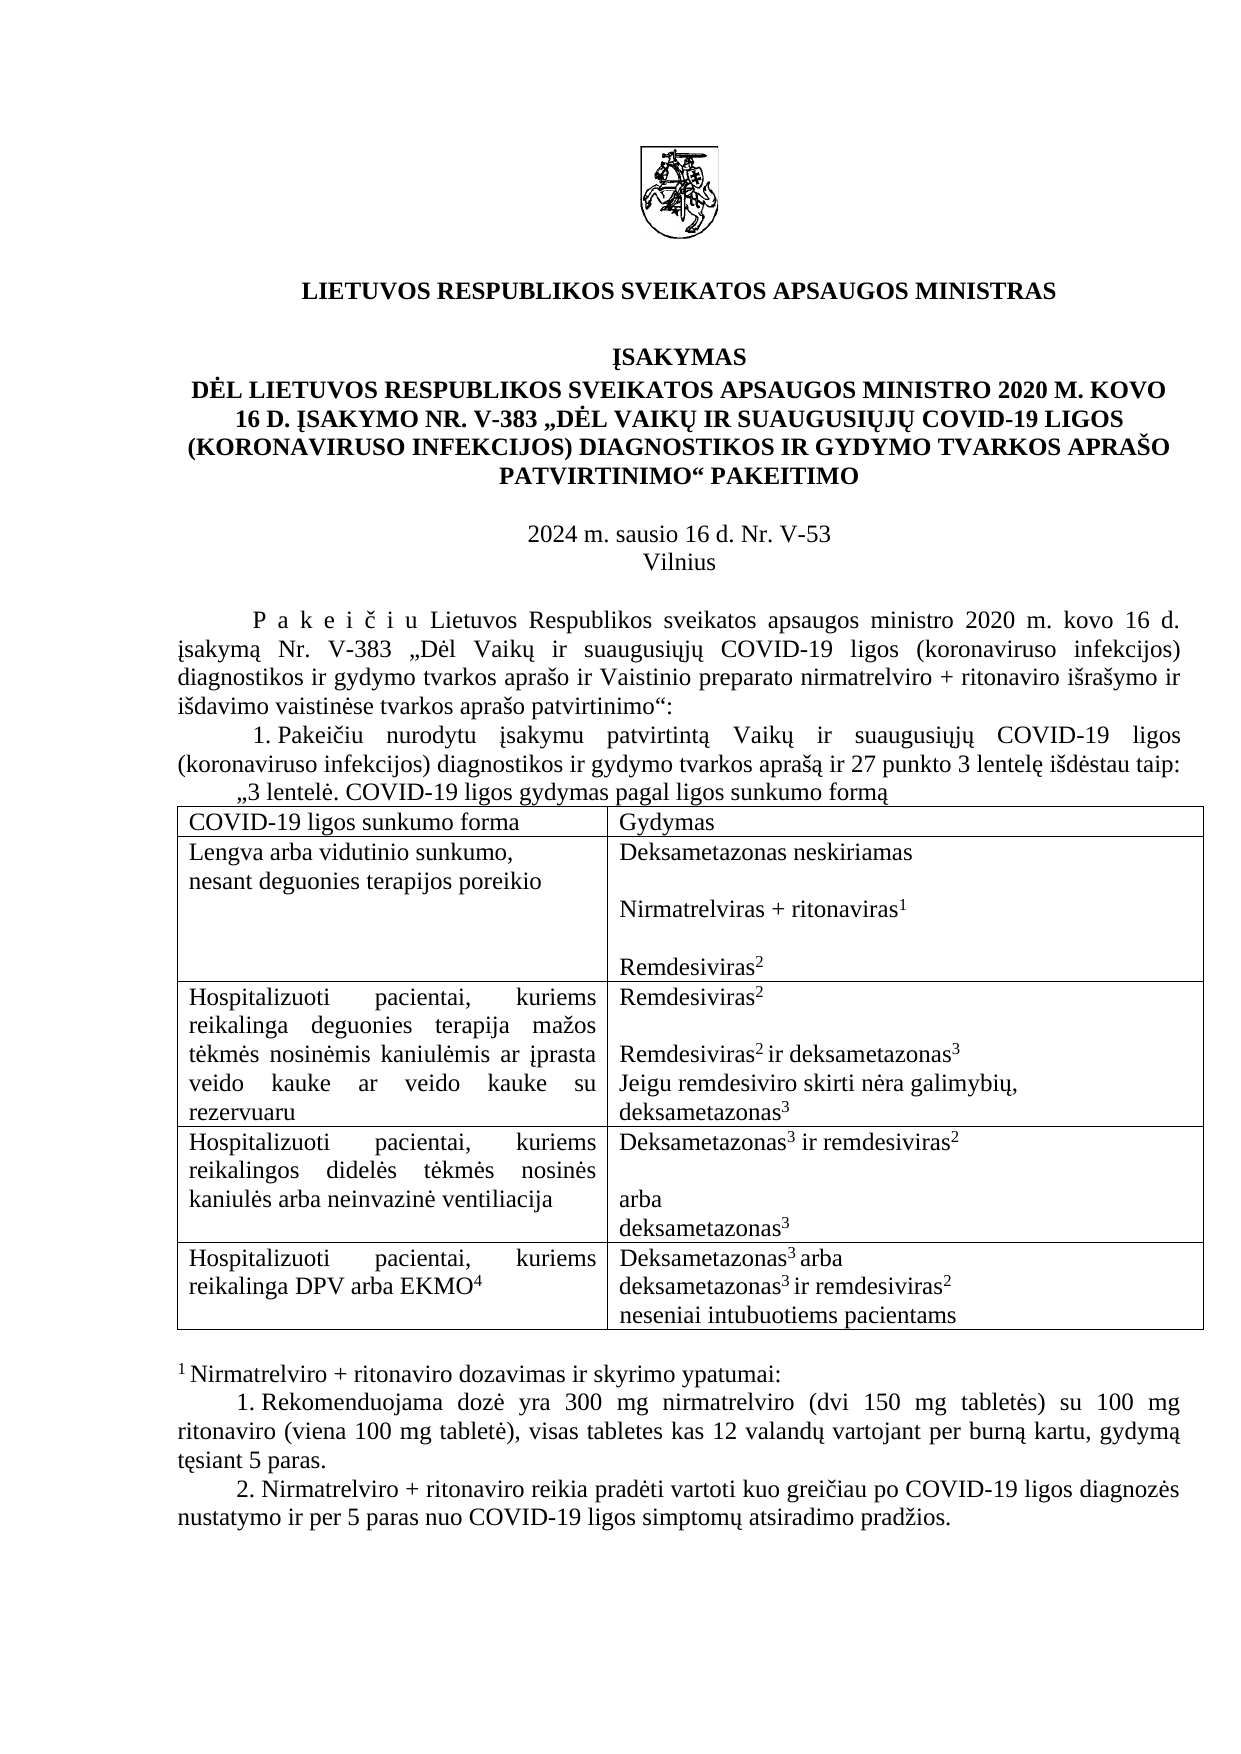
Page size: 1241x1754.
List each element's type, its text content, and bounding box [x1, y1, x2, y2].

text „3 lentelė. COVID-19 ligos gydymas pagal ligos sunkumo formą [177, 777, 1181, 806]
text 2. Nirmatrelviro + ritonaviro reikia pradėti vartoti kuo greičiau po COVID-19 ligos diagnozės nustatymo ir per 5 paras nuo COVID-19 ligos simptomų atsiradimo pradžios. [177, 1474, 1181, 1531]
text P a k e i č i u Lietuvos Respublikos sveikatos apsaugos ministro 2020 m. kovo 16 d. įsakymą Nr. V-383 „Dėl Vaikų ir suaugusiųjų COVID-19 ligos (koronaviruso infekcijos) diagnostikos ir gydymo tvarkos aprašo ir Vaistinio preparato nirmatrelviro + ritonaviro išrašymo ir išdavimo vaistinėse tvarkos aprašo patvirtinimo“: [177, 605, 1181, 720]
text 2024 m. sausio 16 d. Nr. V-53 [177, 519, 1181, 547]
table_cell Deksametazonas3 arba deksametazonas3 ir remdesiviras2 neseniai intubuotiems pacientams [608, 1243, 1203, 1329]
text ĮSAKYMAS [177, 342, 1181, 371]
text dėl LIETUVOS RESPUBLIKOS SVEIKATOS APSAUGOS MINISTRO 2020 M. KOVO 16 D. ĮSAKYMO NR. V-383 „DĖL vaikų ir suaugusiųjų COVID-19 LIGOS (KORONAVIRUSO INFEKCIJOS) DIAGNOSTIKOS IR GYDYMO TVARKOS APRAŠO PATVIRTINIMO“ PAKEITIMO [177, 375, 1181, 490]
table_cell Hospitalizuoti pacientai, kuriems reikalingos didelės tėkmės nosinės kaniulės arba neinvazinė ventiliacija [178, 1127, 607, 1242]
table_cell Lengva arba vidutinio sunkumo, nesant deguonies terapijos poreikio [178, 837, 607, 981]
table_cell Remdesiviras2 Remdesiviras2 ir deksametazonas3 Jeigu remdesiviro skirti nėra galimybių, deksametazonas3 [608, 982, 1203, 1126]
table_cell Hospitalizuoti pacientai, kuriems reikalinga DPV arba EKMO4 [178, 1243, 607, 1329]
text 1 Nirmatrelviro + ritonaviro dozavimas ir skyrimo ypatumai: [177, 1359, 1181, 1387]
table_cell Hospitalizuoti pacientai, kuriems reikalinga deguonies terapija mažos tėkmės nosinėmis kaniulėmis ar įprasta veido kauke ar veido kauke su rezervuaru [178, 982, 607, 1126]
table_cell Deksametazonas3 ir remdesiviras2 arba deksametazonas3 [608, 1127, 1203, 1242]
table_cell Deksametazonas neskiriamas Nirmatrelviras + ritonaviras1 Remdesiviras2 [608, 837, 1203, 981]
text LIETUVOS RESPUBLIKOS SVEIKATOS APSAUGOS MINISTRAS [177, 276, 1181, 304]
table_header COVID-19 ligos sunkumo forma [178, 807, 607, 836]
text Vilnius [177, 547, 1181, 576]
text 1. Rekomenduojama dozė yra 300 mg nirmatrelviro (dvi 150 mg tabletės) su 100 mg ritonaviro (viena 100 mg tabletė), visas tabletes kas 12 valandų vartojant per burną kartu, gydymą tęsiant 5 paras. [177, 1387, 1181, 1474]
text 1. Pakeičiu nurodytu įsakymu patvirtintą Vaikų ir suaugusiųjų COVID-19 ligos (koronaviruso infekcijos) diagnostikos ir gydymo tvarkos aprašą ir 27 punkto 3 lentelę išdėstau taip: [177, 720, 1181, 777]
table_header Gydymas [608, 807, 1203, 836]
